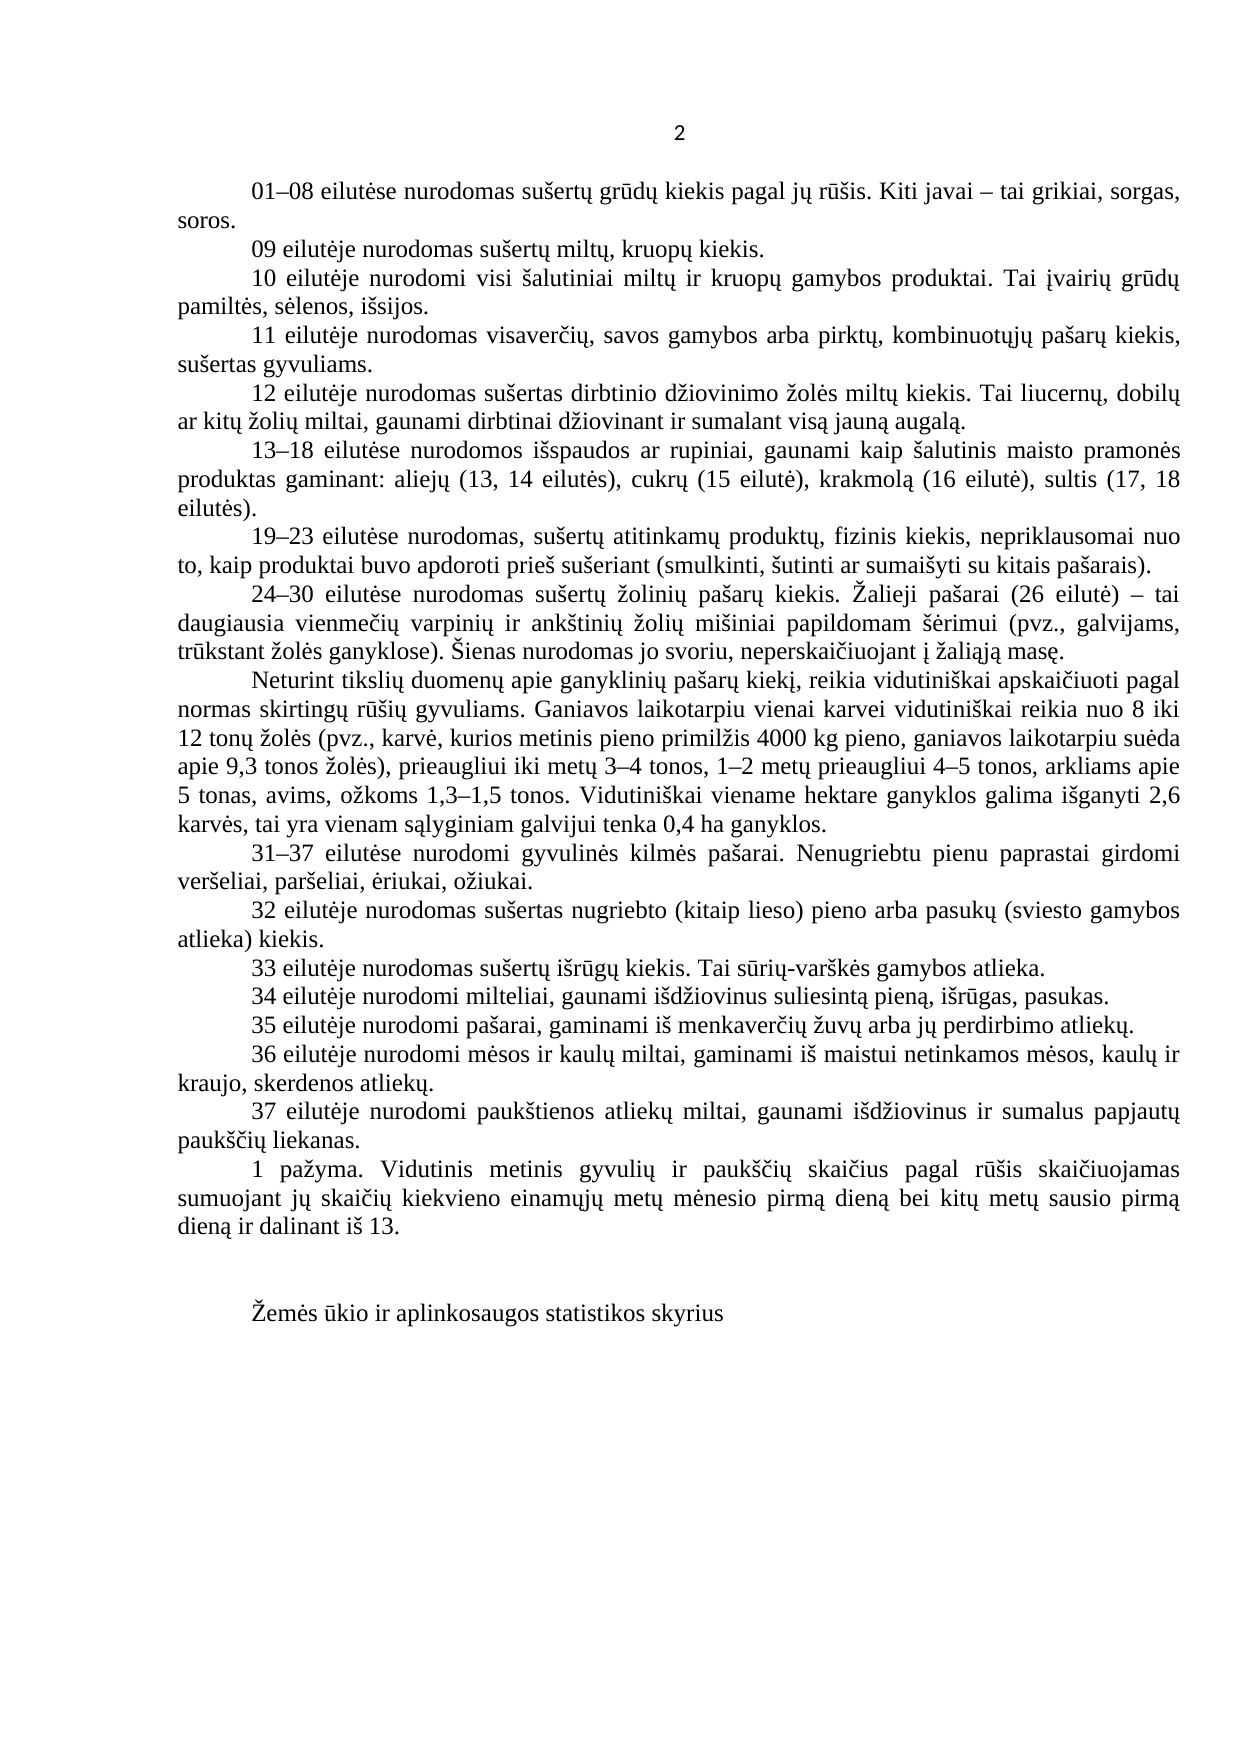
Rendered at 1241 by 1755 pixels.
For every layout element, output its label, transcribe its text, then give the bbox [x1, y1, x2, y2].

text 12 eilutėje nurodomas sušertas dirbtinio džiovinimo žolės miltų kiekis. Tai liucernų, dobilų ar kitų žolių miltai, gaunami dirbtinai džiovinant ir sumalant visą jauną augalą. [177, 378, 1181, 435]
text 31–37 eilutėse nurodomi gyvulinės kilmės pašarai. Nenugriebtu pienu paprastai girdomi veršeliai, paršeliai, ėriukai, ožiukai. [177, 838, 1181, 895]
text 09 eilutėje nurodomas sušertų miltų, kruopų kiekis. [177, 234, 1181, 263]
text 35 eilutėje nurodomi pašarai, gaminami iš menkaverčių žuvų arba jų perdirbimo atliekų. [177, 1010, 1181, 1039]
text 34 eilutėje nurodomi milteliai, gaunami išdžiovinus suliesintą pieną, išrūgas, pasukas. [177, 981, 1181, 1010]
text 24–30 eilutėse nurodomas sušertų žolinių pašarų kiekis. Žalieji pašarai (26 eilutė) – tai daugiausia vienmečių varpinių ir ankštinių žolių mišiniai papildomam šėrimui (pvz., galvijams, trūkstant žolės ganyklose). Šienas nurodomas jo svoriu, neperskaičiuojant į žaliąją masę. [177, 579, 1181, 665]
text 01–08 eilutėse nurodomas sušertų grūdų kiekis pagal jų rūšis. Kiti javai – tai grikiai, sorgas, soros. [177, 176, 1181, 234]
text 19–23 eilutėse nurodomas, sušertų atitinkamų produktų, fizinis kiekis, nepriklausomai nuo to, kaip produktai buvo apdoroti prieš sušeriant (smulkinti, šutinti ar sumaišyti su kitais pašarais). [177, 521, 1181, 579]
text 33 eilutėje nurodomas sušertų išrūgų kiekis. Tai sūrių-varškės gamybos atlieka. [177, 953, 1181, 981]
text Žemės ūkio ir aplinkosaugos statistikos skyrius [177, 1298, 1181, 1326]
text 1 pažyma. Vidutinis metinis gyvulių ir paukščių skaičius pagal rūšis skaičiuojamas sumuojant jų skaičių kiekvieno einamųjų metų mėnesio pirmą dieną bei kitų metų sausio pirmą dieną ir dalinant iš 13. [177, 1154, 1181, 1240]
text 13–18 eilutėse nurodomos išspaudos ar rupiniai, gaunami kaip šalutinis maisto pramonės produktas gaminant: aliejų (13, 14 eilutės), cukrų (15 eilutė), krakmolą (16 eilutė), sultis (17, 18 eilutės). [177, 435, 1181, 521]
text Neturint tikslių duomenų apie ganyklinių pašarų kiekį, reikia vidutiniškai apskaičiuoti pagal normas skirtingų rūšių gyvuliams. Ganiavos laikotarpiu vienai karvei vidutiniškai reikia nuo 8 iki 12 tonų žolės (pvz., karvė, kurios metinis pieno primilžis 4000 kg pieno, ganiavos laikotarpiu suėda apie 9,3 tonos žolės), prieaugliui iki metų 3–4 tonos, 1–2 metų prieaugliui 4–5 tonos, arkliams apie 5 tonas, avims, ožkoms 1,3–1,5 tonos. Vidutiniškai viename hektare ganyklos galima išganyti 2,6 karvės, tai yra vienam sąlyginiam galvijui tenka 0,4 ha ganyklos. [177, 665, 1181, 838]
text 10 eilutėje nurodomi visi šalutiniai miltų ir kruopų gamybos produktai. Tai įvairių grūdų pamiltės, sėlenos, išsijos. [177, 263, 1181, 320]
text 32 eilutėje nurodomas sušertas nugriebto (kitaip lieso) pieno arba pasukų (sviesto gamybos atlieka) kiekis. [177, 895, 1181, 953]
text 36 eilutėje nurodomi mėsos ir kaulų miltai, gaminami iš maistui netinkamos mėsos, kaulų ir kraujo, skerdenos atliekų. [177, 1039, 1181, 1096]
text 11 eilutėje nurodomas visaverčių, savos gamybos arba pirktų, kombinuotųjų pašarų kiekis, sušertas gyvuliams. [177, 320, 1181, 378]
text 37 eilutėje nurodomi paukštienos atliekų miltai, gaunami išdžiovinus ir sumalus papjautų paukščių liekanas. [177, 1096, 1181, 1154]
